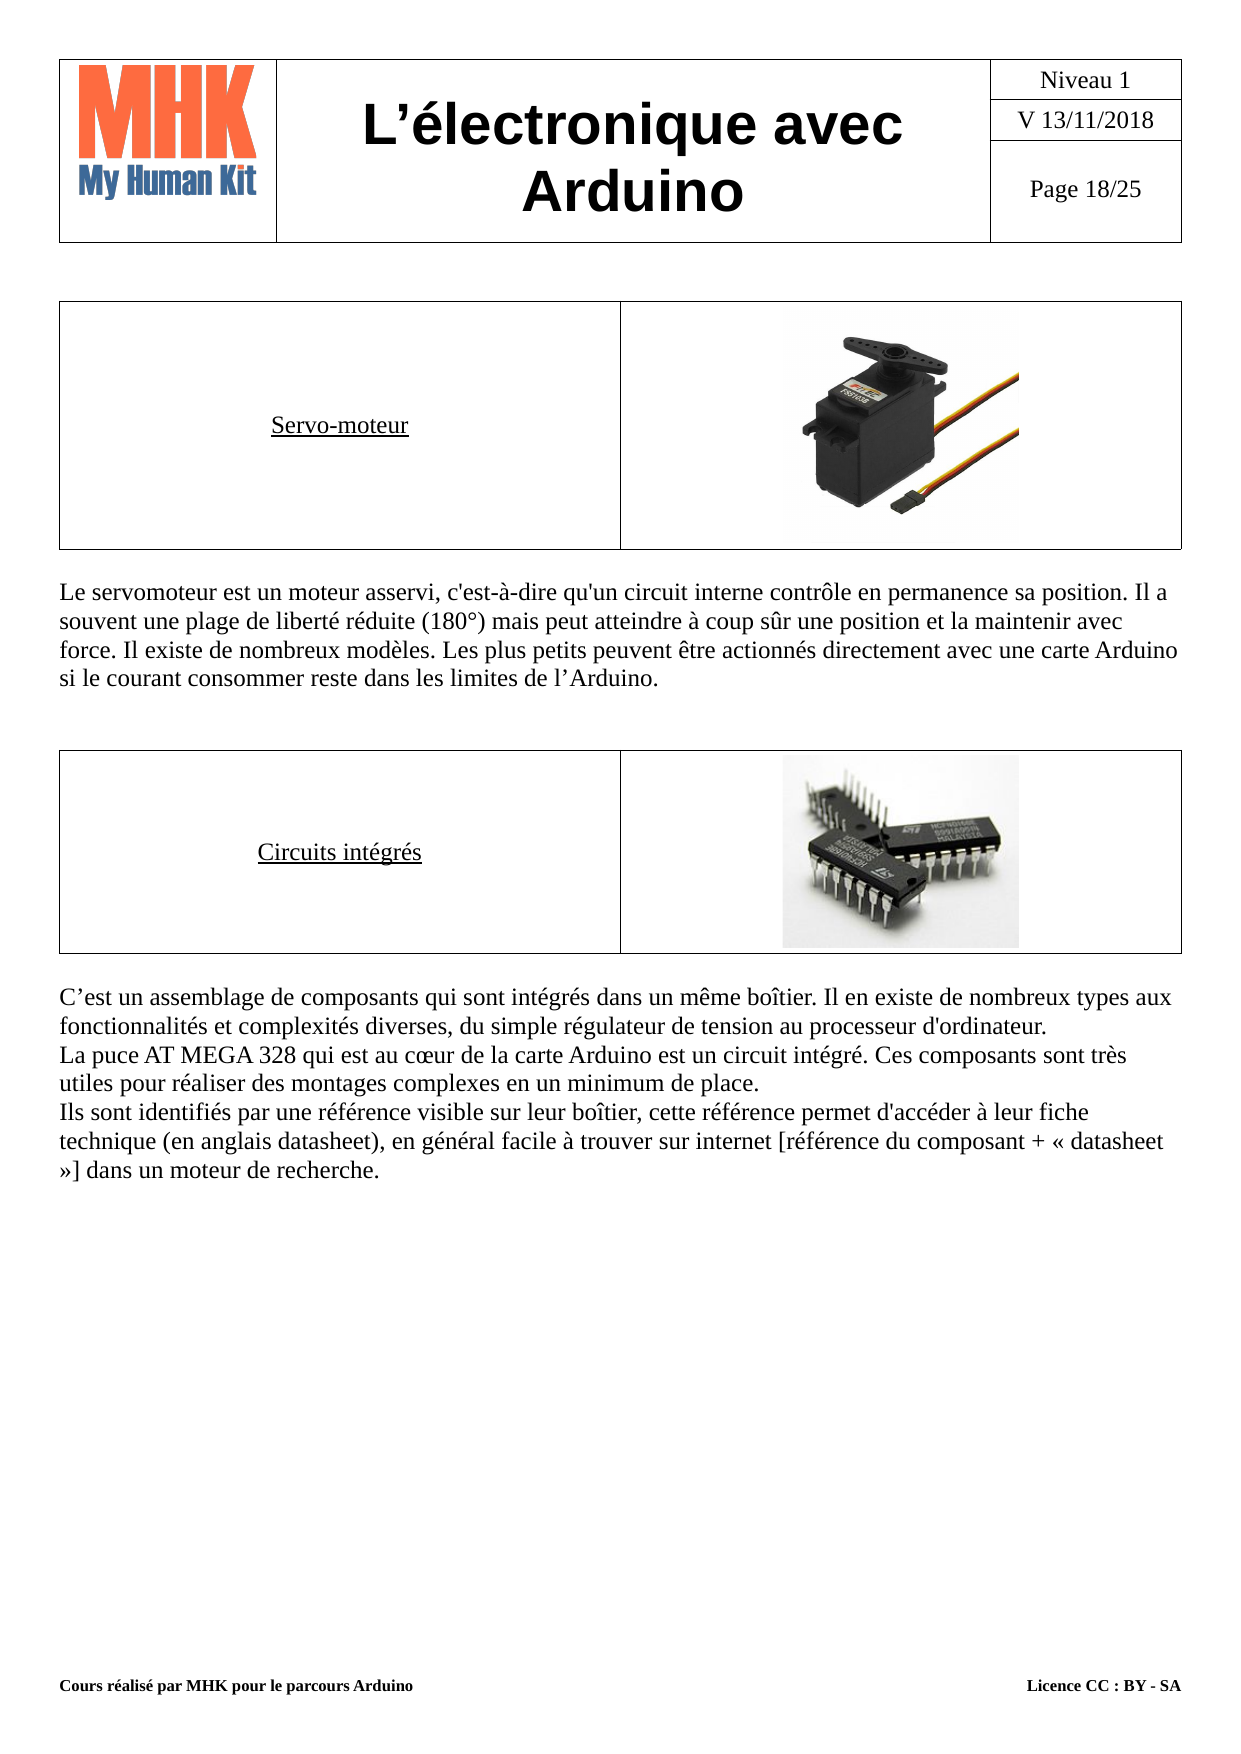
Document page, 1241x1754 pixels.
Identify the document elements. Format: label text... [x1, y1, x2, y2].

picture [79, 65, 257, 200]
table_header Servo-moteur [60, 302, 620, 548]
text C’est un assemblage de composants qui sont intégrés dans un même boîtier. Il en existe de nombreux types aux fonctionnalités et complexités diverses, du simple régulateur de tension au processeur d'ordinateur. [59, 982, 1181, 1040]
picture [782, 306, 1019, 543]
text Le servomoteur est un moteur asservi, c'est-à-dire qu'un circuit interne contrôle en permanence sa position. Il a souvent une plage de liberté réduite (180°) mais peut atteindre à coup sûr une position et la maintenir avec force. Il existe de nombreux modèles. Les plus petits peuvent être actionnés directement avec une carte Arduino si le courant consommer reste dans les limites de l’Arduino. [59, 577, 1181, 692]
table_header Circuits intégrés [60, 751, 620, 953]
text La puce AT MEGA 328 qui est au cœur de la carte Arduino est un circuit intégré. Ces composants sont très utiles pour réaliser des montages complexes en un minimum de place. [59, 1040, 1181, 1097]
picture [782, 755, 1019, 948]
text Ils sont identifiés par une référence visible sur leur boîtier, cette référence permet d'accéder à leur fiche technique (en anglais datasheet), en général facile à trouver sur internet [référence du composant + « datasheet »] dans un moteur de recherche. [59, 1097, 1181, 1183]
table_header [621, 302, 1181, 548]
table_header [621, 751, 1181, 953]
